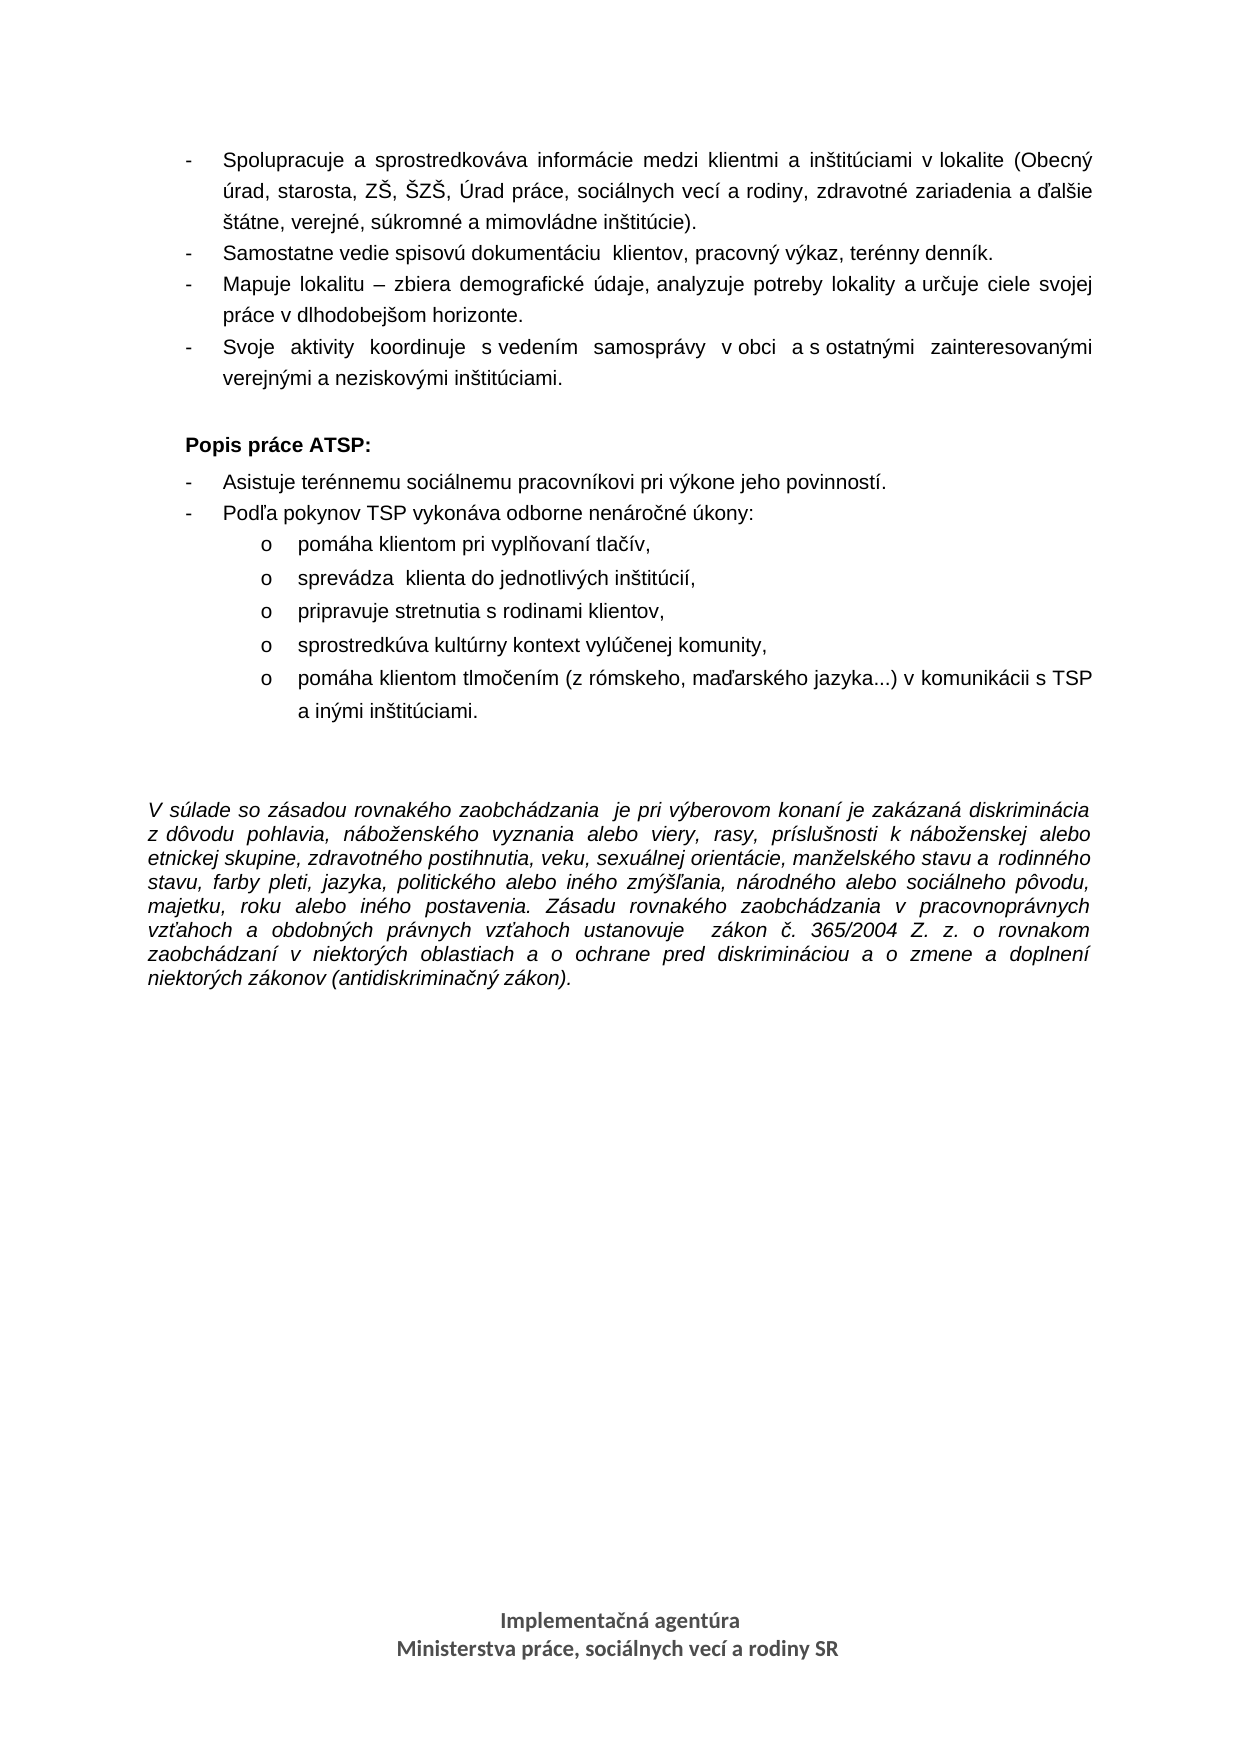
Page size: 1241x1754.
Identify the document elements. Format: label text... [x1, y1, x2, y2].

list Spolupracuje a sprostredkováva informácie medzi klientmi a inštitúciami v lokalite (Obecný úrad, starosta, ZŠ, ŠZŠ, Úrad práce, sociálnych vecí a rodiny, zdravotné zariadenia a ďalšie štátne, verejné, súkromné a mimovládne inštitúcie). [185, 148, 1093, 234]
list pomáha klientom tlmočením (z rómskeho, maďarského jazyka...) v komunikácii s TSP a inými inštitúciami. [260, 666, 1093, 723]
text Popis práce ATSP: [185, 433, 1093, 457]
list pripravuje stretnutia s rodinami klientov, [260, 599, 1093, 625]
list Mapuje lokalitu – zbiera demografické údaje, analyzuje potreby lokality a určuje ciele svojej práce v dlhodobejšom horizonte. [185, 272, 1093, 327]
list Svoje aktivity koordinuje s vedením samosprávy v obci a s ostatnými zainteresovanými verejnými a neziskovými inštitúciami. [185, 334, 1093, 389]
list Podľa pokynov TSP vykonáva odborne nenáročné úkony: [185, 501, 1093, 525]
list sprevádza klienta do jednotlivých inštitúcií, [260, 566, 1093, 591]
list sprostredkúva kultúrny kontext vylúčenej komunity, [260, 633, 1093, 658]
list Samostatne vedie spisovú dokumentáciu klientov, pracovný výkaz, terénny denník. [185, 241, 1093, 265]
text V súlade so zásadou rovnakého zaobchádzania je pri výberovom konaní je zakázaná diskriminácia z dôvodu pohlavia, náboženského vyznania alebo viery, rasy, príslušnosti k náboženskej alebo etnickej skupine, zdravotného postihnutia, veku, sexuálnej orientácie, manželského stavu a rodinného stavu, farby pleti, jazyka, politického alebo iného zmýšľania, národného alebo sociálneho pôvodu, majetku, roku alebo iného postavenia. Zásadu rovnakého zaobchádzania v pracovnoprávnych vzťahoch a obdobných právnych vzťahoch ustanovuje zákon č. 365/2004 Z. z. o rovnakom zaobchádzaní v niektorých oblastiach a o ochrane pred diskrimináciou a o zmene a doplnení niektorých zákonov (antidiskriminačný zákon). [148, 798, 1093, 989]
list Asistuje terénnemu sociálnemu pracovníkovi pri výkone jeho povinností. [185, 470, 1093, 494]
list pomáha klientom pri vyplňovaní tlačív, [260, 532, 1093, 558]
